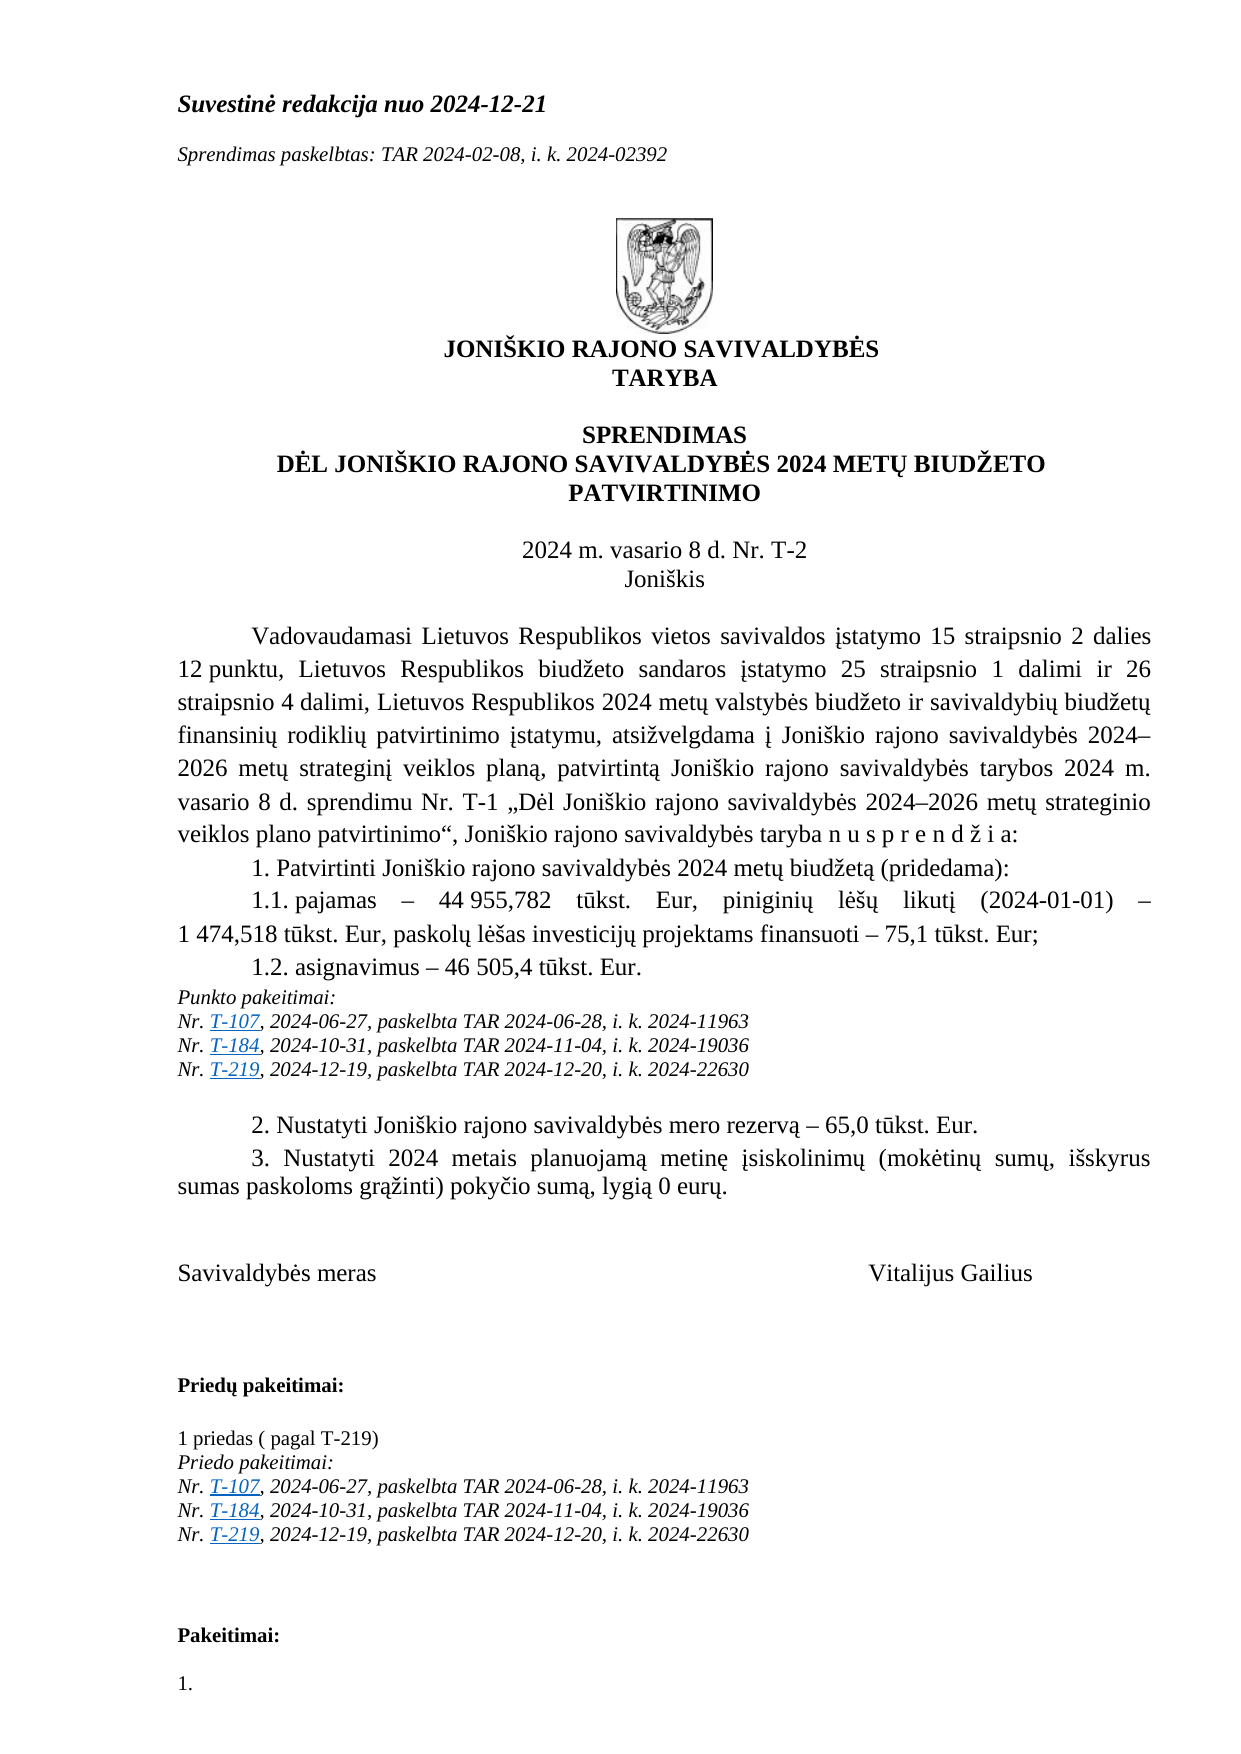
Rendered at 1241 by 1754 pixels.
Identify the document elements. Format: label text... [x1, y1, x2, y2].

text 2024 m. vasario 8 d. Nr. T-2 [177, 535, 1152, 564]
text 3. Nustatyti 2024 metais planuojamą metinę įsiskolinimų (mokėtinų sumų, išskyrus sumas paskoloms grąžinti) pokyčio sumą, lygią 0 eurų. [177, 1143, 1152, 1200]
text TARYBA [177, 363, 1152, 391]
text Punkto pakeitimai: [177, 985, 1152, 1009]
text Sprendimas paskelbtas: TAR 2024-02-08, i. k. 2024-02392 [177, 141, 1152, 166]
text Nr. T-107, 2024-06-27, paskelbta TAR 2024-06-28, i. k. 2024-11963 [177, 1009, 1152, 1033]
text Nr. T-184, 2024-10-31, paskelbta TAR 2024-11-04, i. k. 2024-19036 [177, 1033, 1152, 1057]
text 1.2. asignavimus – 46 505,4 tūkst. Eur. [177, 952, 1152, 980]
text Nr. T-184, 2024-10-31, paskelbta TAR 2024-11-04, i. k. 2024-19036 [177, 1498, 1152, 1522]
text DĖL JONIŠKIO RAJONO SAVIVALDYBĖS 2024 METŲ BIUDŽETO [177, 449, 1152, 478]
text SPRENDIMAS [177, 420, 1152, 449]
text Savivaldybės meras Vitalijus Gailius [177, 1258, 1152, 1286]
text PATVIRTINIMO [177, 478, 1152, 506]
text Priedų pakeitimai: [177, 1373, 1152, 1397]
text Joniškis [177, 564, 1152, 593]
text 1 priedas ( pagal T-219) [177, 1426, 1152, 1449]
text 1.1. pajamas – 44 955,782 tūkst. Eur, piniginių lėšų likutį (2024-01-01) – 1 474,518 tūkst. Eur, paskolų lėšas investicijų projektams finansuoti – 75,1 tūkst. Eur; [177, 886, 1152, 947]
text Nr. T-219, 2024-12-19, paskelbta TAR 2024-12-20, i. k. 2024-22630 [177, 1522, 1152, 1546]
text Nr. T-219, 2024-12-19, paskelbta TAR 2024-12-20, i. k. 2024-22630 [177, 1057, 1152, 1081]
text Suvestinė redakcija nuo 2024-12-21 [177, 89, 1152, 117]
text Vadovaudamasi Lietuvos Respublikos vietos savivaldos įstatymo 15 straipsnio 2 dalies 12 punktu, Lietuvos Respublikos biudžeto sandaros įstatymo 25 straipsnio 1 dalimi ir 26 straipsnio 4 dalimi, Lietuvos Respublikos 2024 metų valstybės biudžeto ir savivaldybių biudžetų finansinių rodiklių patvirtinimo įstatymu, atsižvelgdama į Joniškio rajono savivaldybės 2024–2026 metų strateginį veiklos planą, patvirtintą Joniškio rajono savivaldybės tarybos 2024 m. vasario 8 d. sprendimu Nr. T-1 „Dėl Joniškio rajono savivaldybės 2024–2026 metų strateginio veiklos plano patvirtinimo“, Joniškio rajono savivaldybės taryba n u s p r e n d ž i a: [177, 621, 1152, 848]
text Priedo pakeitimai: [177, 1449, 1152, 1474]
text 1. Patvirtinti Joniškio rajono savivaldybės 2024 metų biudžetą (pridedama): [177, 853, 1152, 881]
text 2. Nustatyti Joniškio rajono savivaldybės mero rezervą – 65,0 tūkst. Eur. [177, 1110, 1152, 1138]
text JONIŠKIO RAJONO SAVIVALDYBĖS [177, 334, 1152, 363]
text Nr. T-107, 2024-06-27, paskelbta TAR 2024-06-28, i. k. 2024-11963 [177, 1474, 1152, 1498]
text 1. [177, 1671, 1152, 1695]
text Pakeitimai: [177, 1623, 1152, 1647]
